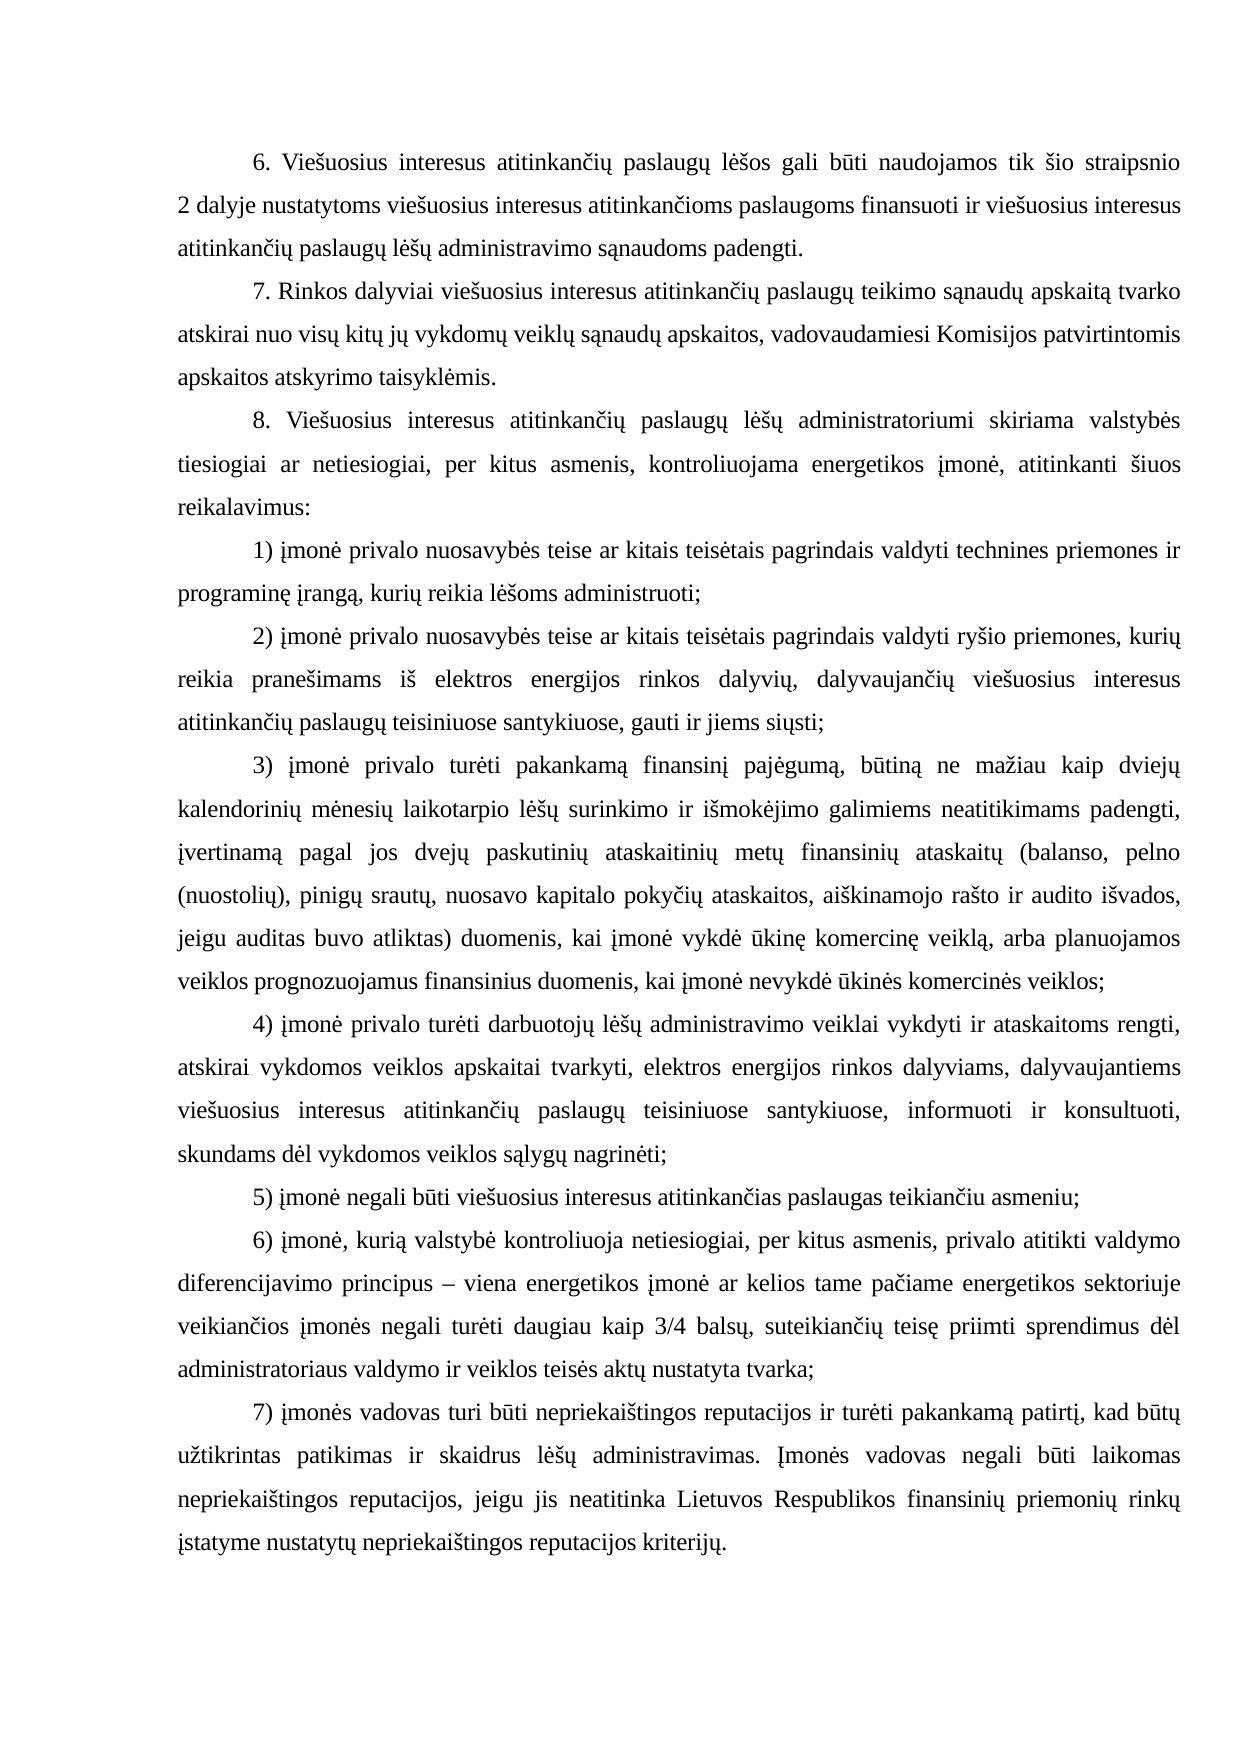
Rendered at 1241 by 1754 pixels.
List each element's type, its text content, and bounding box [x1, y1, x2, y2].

text 2) įmonė privalo nuosavybės teise ar kitais teisėtais pagrindais valdyti ryšio priemones, kurių reikia pranešimams iš elektros energijos rinkos dalyvių, dalyvaujančių viešuosius interesus atitinkančių paslaugų teisiniuose santykiuose, gauti ir jiems siųsti; [177, 621, 1181, 736]
text 4) įmonė privalo turėti darbuotojų lėšų administravimo veiklai vykdyti ir ataskaitoms rengti, atskirai vykdomos veiklos apskaitai tvarkyti, elektros energijos rinkos dalyviams, dalyvaujantiems viešuosius interesus atitinkančių paslaugų teisiniuose santykiuose, informuoti ir konsultuoti, skundams dėl vykdomos veiklos sąlygų nagrinėti; [177, 1009, 1181, 1167]
text 1) įmonė privalo nuosavybės teise ar kitais teisėtais pagrindais valdyti technines priemones ir programinę įrangą, kurių reikia lėšoms administruoti; [177, 535, 1181, 607]
text 6. Viešuosius interesus atitinkančių paslaugų lėšos gali būti naudojamos tik šio straipsnio 2 dalyje nustatytoms viešuosius interesus atitinkančioms paslaugoms finansuoti ir viešuosius interesus atitinkančių paslaugų lėšų administravimo sąnaudoms padengti. [177, 147, 1181, 262]
text 3) įmonė privalo turėti pakankamą finansinį pajėgumą, būtiną ne mažiau kaip dviejų kalendorinių mėnesių laikotarpio lėšų surinkimo ir išmokėjimo galimiems neatitikimams padengti, įvertinamą pagal jos dvejų paskutinių ataskaitinių metų finansinių ataskaitų (balanso, pelno (nuostolių), pinigų srautų, nuosavo kapitalo pokyčių ataskaitos, aiškinamojo rašto ir audito išvados, jeigu auditas buvo atliktas) duomenis, kai įmonė vykdė ūkinę komercinę veiklą, arba planuojamos veiklos prognozuojamus finansinius duomenis, kai įmonė nevykdė ūkinės komercinės veiklos; [177, 751, 1181, 995]
text 8. Viešuosius interesus atitinkančių paslaugų lėšų administratoriumi skiriama valstybės tiesiogiai ar netiesiogiai, per kitus asmenis, kontroliuojama energetikos įmonė, atitinkanti šiuos reikalavimus: [177, 406, 1181, 521]
text 7) įmonės vadovas turi būti nepriekaištingos reputacijos ir turėti pakankamą patirtį, kad būtų užtikrintas patikimas ir skaidrus lėšų administravimas. Įmonės vadovas negali būti laikomas nepriekaištingos reputacijos, jeigu jis neatitinka Lietuvos Respublikos finansinių priemonių rinkų įstatyme nustatytų nepriekaištingos reputacijos kriterijų. [177, 1397, 1181, 1556]
text 7. Rinkos dalyviai viešuosius interesus atitinkančių paslaugų teikimo sąnaudų apskaitą tvarko atskirai nuo visų kitų jų vykdomų veiklų sąnaudų apskaitos, vadovaudamiesi Komisijos patvirtintomis apskaitos atskyrimo taisyklėmis. [177, 276, 1181, 391]
text 6) įmonė, kurią valstybė kontroliuoja netiesiogiai, per kitus asmenis, privalo atitikti valdymo diferencijavimo principus – viena energetikos įmonė ar kelios tame pačiame energetikos sektoriuje veikiančios įmonės negali turėti daugiau kaip 3/4 balsų, suteikiančių teisę priimti sprendimus dėl administratoriaus valdymo ir veiklos teisės aktų nustatyta tvarka; [177, 1225, 1181, 1383]
text 5) įmonė negali būti viešuosius interesus atitinkančias paslaugas teikiančiu asmeniu; [177, 1182, 1181, 1211]
